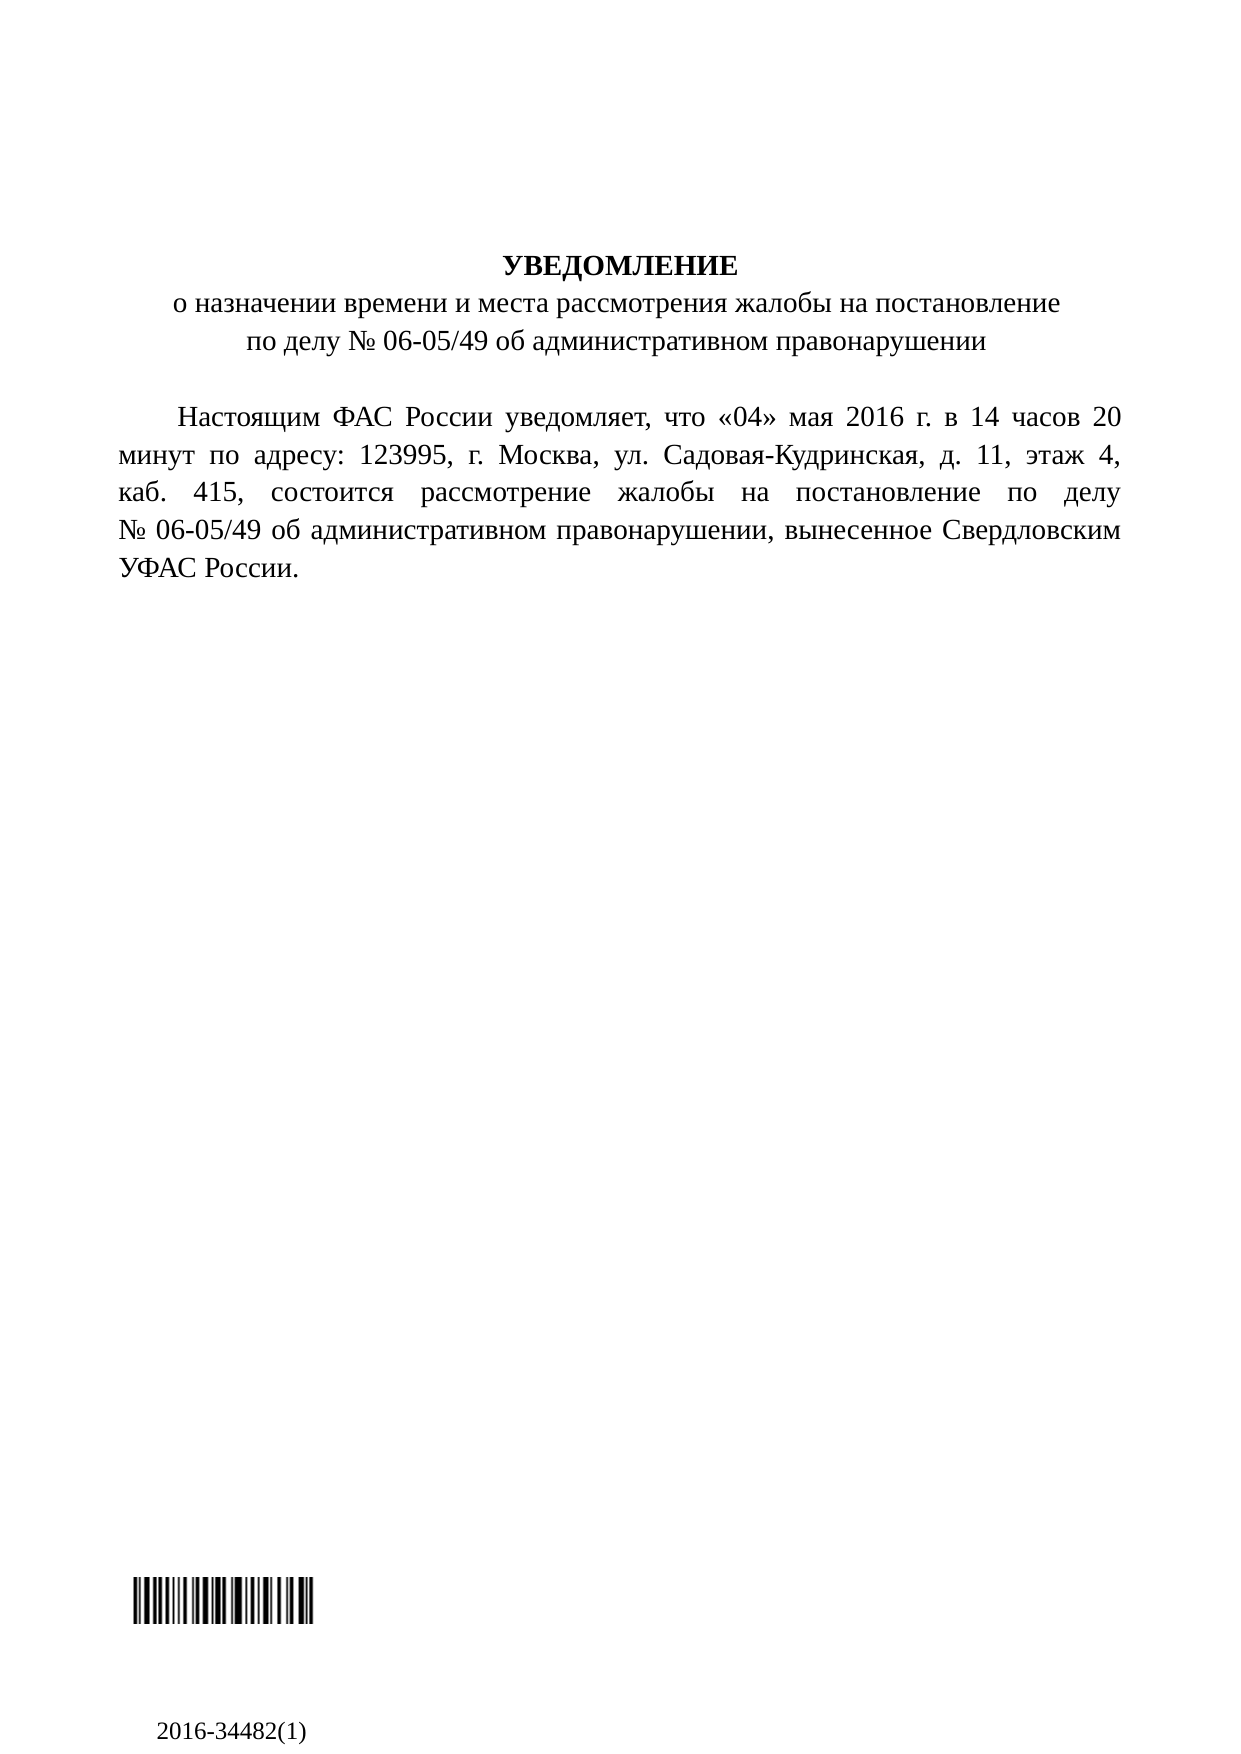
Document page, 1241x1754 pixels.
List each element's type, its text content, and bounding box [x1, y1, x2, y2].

subtitle о назначении времени и места рассмотрения жалобы на постановление [118, 281, 1122, 319]
subtitle по делу № 06-05/49 об административном правонарушении [118, 319, 1122, 357]
picture [118, 1577, 331, 1624]
text Настоящим ФАС России уведомляет, что «04» мая 2016 г. в 14 часов 20 минут по адресу: 123995, г. Москва, ул. Садовая-Кудринская, д. 11, этаж 4, каб. 415, состоится рассмотрение жалобы на постановление по делу № 06-05/49 об административном правонарушении, вынесенное Свердловским УФАС России. [118, 395, 1122, 584]
subtitle УВЕДОМЛЕНИЕ [118, 243, 1122, 281]
